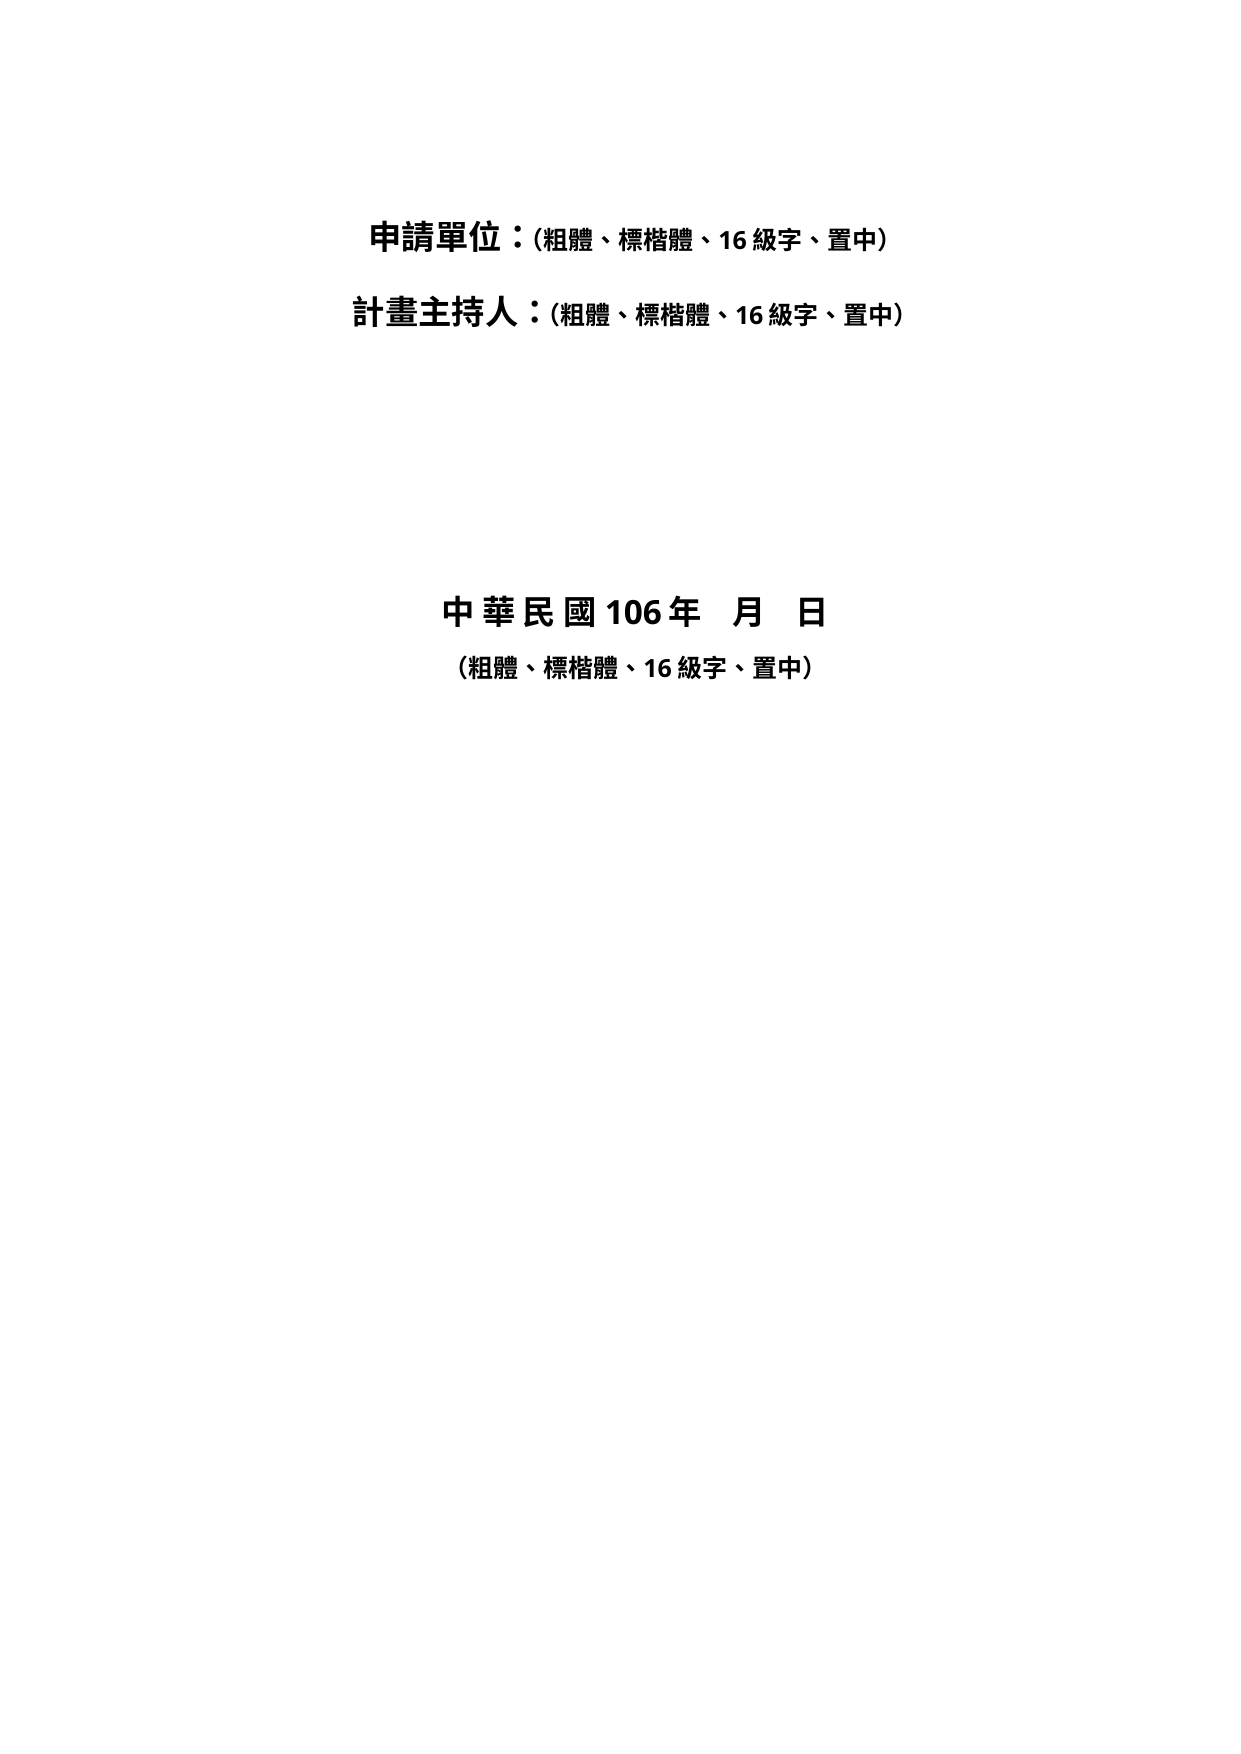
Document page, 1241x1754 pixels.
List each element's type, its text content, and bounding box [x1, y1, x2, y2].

text 中 華 民 國 106年 月 日 [148, 573, 1122, 648]
text 計畫主持人：（粗體、標楷體、16級字、置中） [148, 273, 1122, 348]
text （粗體、標楷體、16級字、置中） [148, 648, 1122, 685]
text 申請單位：（粗體、標楷體、16級字、置中） [148, 198, 1122, 273]
